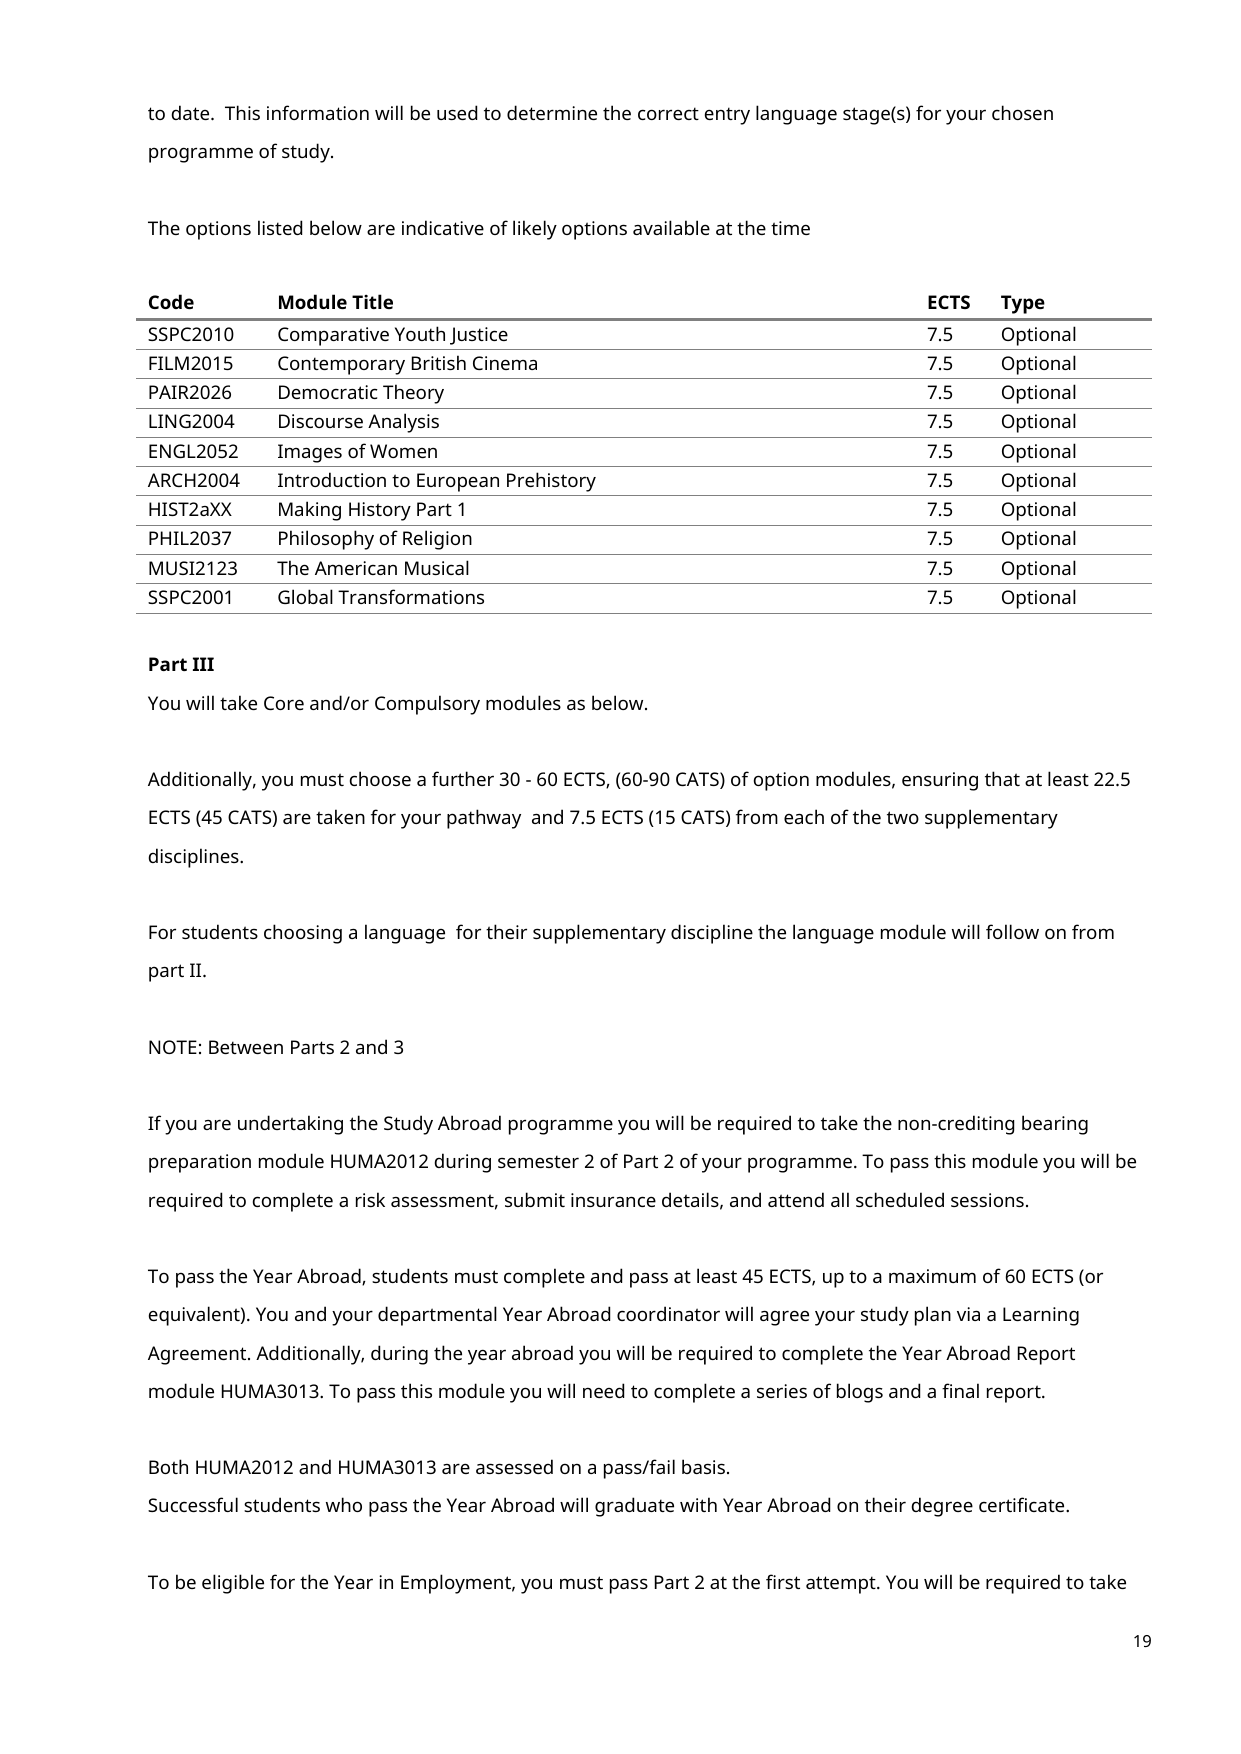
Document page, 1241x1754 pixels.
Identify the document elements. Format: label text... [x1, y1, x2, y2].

table_cell Optional [989, 496, 1152, 525]
table_cell Code [136, 290, 266, 318]
table_cell SSPC2001 [136, 584, 266, 612]
table_cell 7.5 [916, 321, 989, 349]
table_cell Type [989, 290, 1152, 318]
table_cell PAIR2026 [136, 379, 266, 408]
table_cell Comparative Youth Justice [266, 321, 916, 349]
table_cell ECTS [916, 290, 989, 318]
table_cell 7.5 [916, 350, 989, 378]
table_cell HIST2aXX [136, 496, 266, 525]
table_cell Discourse Analysis [266, 409, 916, 437]
table_cell 7.5 [916, 379, 989, 408]
table_cell 7.5 [916, 467, 989, 495]
table_cell Making History Part 1 [266, 496, 916, 525]
table_cell Contemporary British Cinema [266, 350, 916, 378]
table_cell Philosophy of Religion [266, 526, 916, 554]
table_cell ARCH2004 [136, 467, 266, 495]
table_cell 7.5 [916, 526, 989, 554]
table_cell Optional [989, 438, 1152, 466]
table_cell Optional [989, 409, 1152, 437]
table_cell Optional [989, 526, 1152, 554]
table_cell Optional [989, 584, 1152, 612]
table_cell The American Musical [266, 555, 916, 583]
table_cell MUSI2123 [136, 555, 266, 583]
table_cell Democratic Theory [266, 379, 916, 408]
table_cell SSPC2010 [136, 321, 266, 349]
table_cell 7.5 [916, 584, 989, 612]
table_cell Optional [989, 321, 1152, 349]
table_cell Images of Women [266, 438, 916, 466]
table_cell PHIL2037 [136, 526, 266, 554]
table_cell LING2004 [136, 409, 266, 437]
table_cell Optional [989, 467, 1152, 495]
table_cell 7.5 [916, 555, 989, 583]
table_cell Introduction to European Prehistory [266, 467, 916, 495]
table_cell Global Transformations [266, 584, 916, 612]
table_cell 7.5 [916, 496, 989, 525]
table_cell ENGL2052 [136, 438, 266, 466]
table_cell 7.5 [916, 438, 989, 466]
table_cell Optional [989, 555, 1152, 583]
table_cell to date. This information will be used to determine the correct entry language stage(s) for your chosen programme of study. The options listed below are indicative of likely options available at the time [136, 99, 1152, 289]
table_cell FILM2015 [136, 350, 266, 378]
table_cell 7.5 [916, 409, 989, 437]
table_cell Part III You will take Core and/or Compulsory modules as below. Additionally, you must choose a further 30 - 60 ECTS, (60-90 CATS) of option modules, ensuring that at least 22.5 ECTS (45 CATS) are taken for your pathway and 7.5 ECTS (15 CATS) from each of the two supplementary disciplines. For students choosing a language for their supplementary discipline the language module will follow on from part II. NOTE: Between Parts 2 and 3 If you are undertaking the Study Abroad programme you will be required to take the non-crediting bearing preparation module HUMA2012 during semester 2 of Part 2 of your programme. To pass this module you will be required to complete a risk assessment, submit insurance details, and attend all scheduled sessions. To pass the Year Abroad, students must complete and pass at least 45 ECTS, up to a maximum of 60 ECTS (or equivalent). You and your departmental Year Abroad coordinator will agree your study plan via a Learning Agreement. Additionally, during the year abroad you will be required to complete the Year Abroad Report module HUMA3013. To pass this module you will need to complete a series of blogs and a final report. Both HUMA2012 and HUMA3013 are assessed on a pass/fail basis. Successful students who pass the Year Abroad will graduate with Year Abroad on their degree certificate. To be eligible for the Year in Employment, you must pass Part 2 at the first attempt. You will be required to take [136, 614, 1152, 1595]
table_cell Module Title [266, 290, 916, 318]
table_cell Optional [989, 379, 1152, 408]
table_cell Optional [989, 350, 1152, 378]
